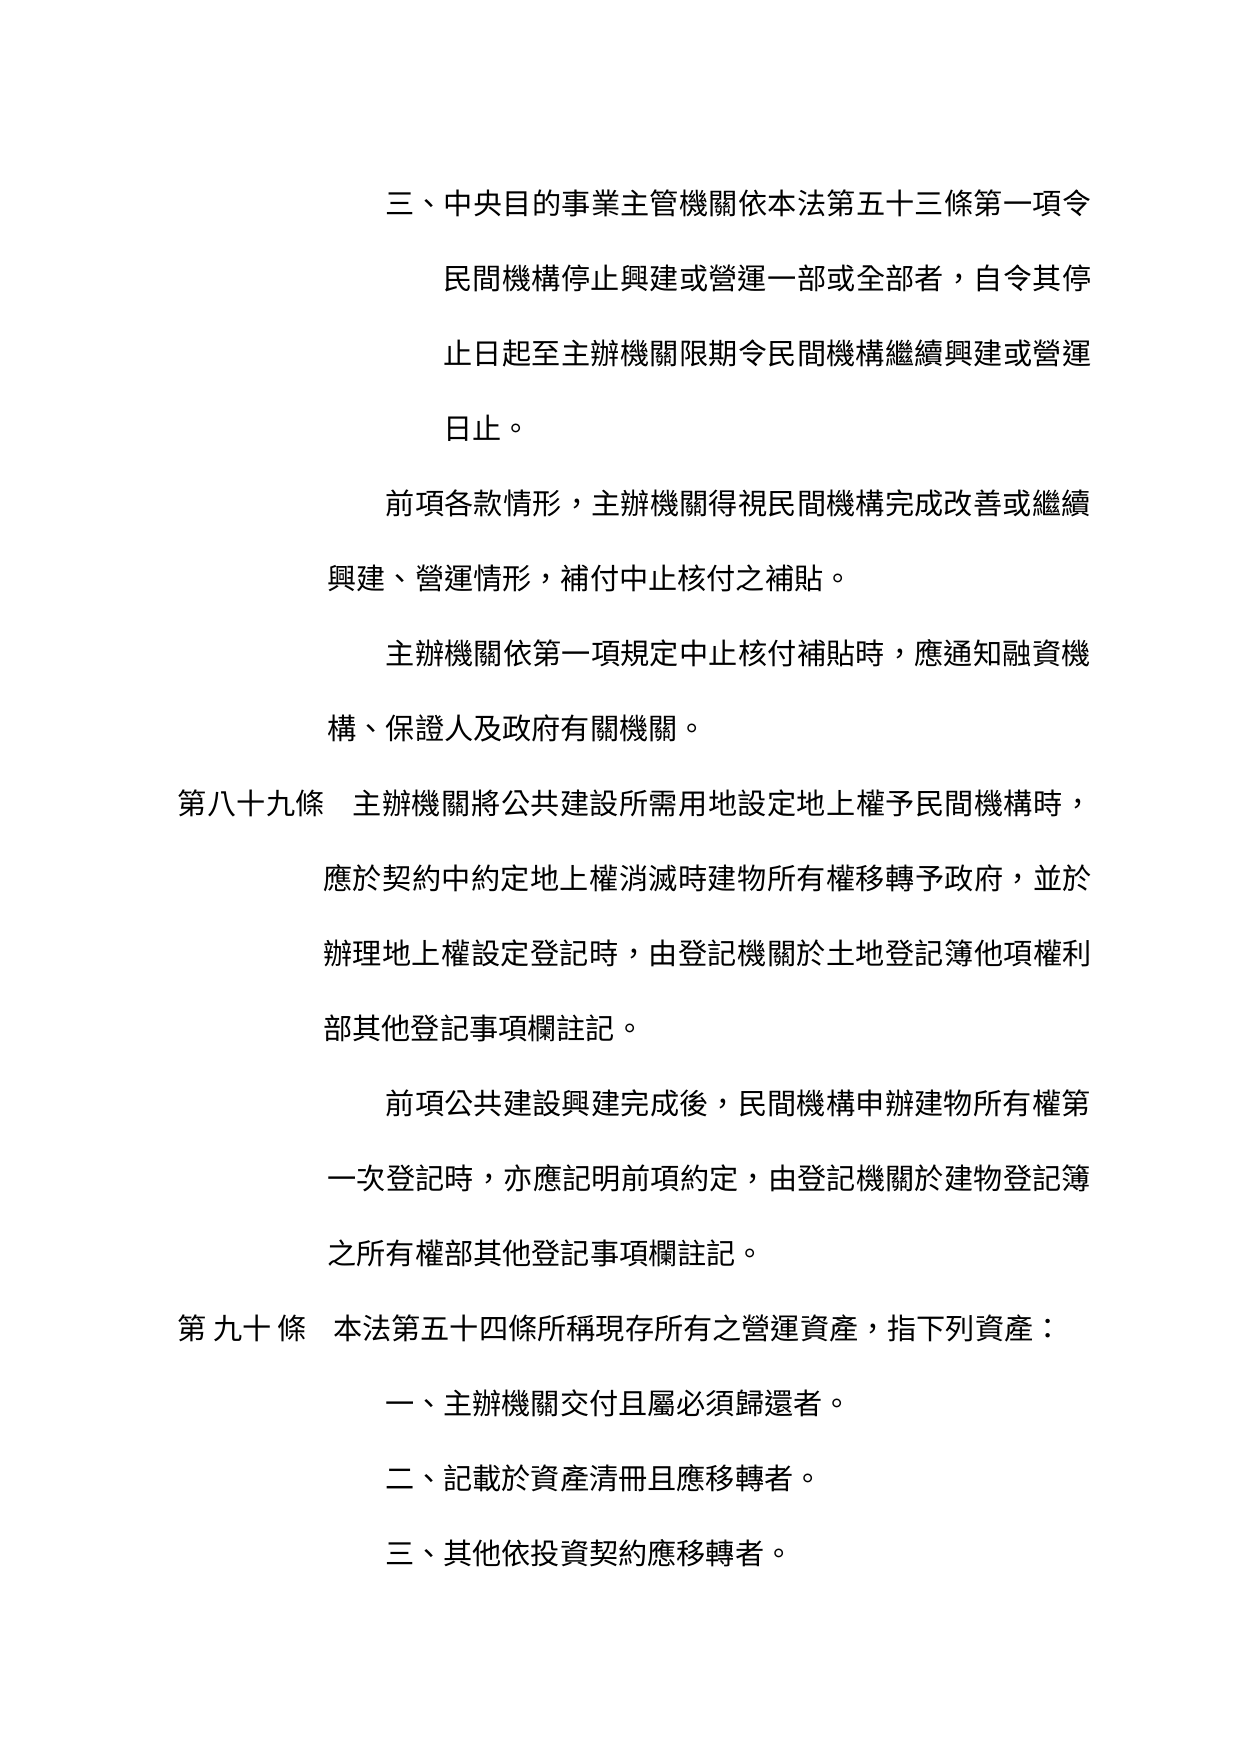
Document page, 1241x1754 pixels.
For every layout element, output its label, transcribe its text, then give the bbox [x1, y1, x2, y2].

text 前項各款情形，主辦機關得視民間機構完成改善或繼續興建、營運情形，補付中止核付之補貼。 [327, 464, 1092, 614]
text 第八十九條 主辦機關將公共建設所需用地設定地上權予民間機構時，應於契約中約定地上權消滅時建物所有權移轉予政府，並於辦理地上權設定登記時，由登記機關於土地登記簿他項權利部其他登記事項欄註記。 [177, 764, 1092, 1064]
text 三、其他依投資契約應移轉者。 [385, 1514, 1092, 1589]
text 前項公共建設興建完成後，民間機構申辦建物所有權第一次登記時，亦應記明前項約定，由登記機關於建物登記簿之所有權部其他登記事項欄註記。 [327, 1064, 1092, 1289]
text 三、中央目的事業主管機關依本法第五十三條第一項令民間機構停止興建或營運一部或全部者，自令其停止日起至主辦機關限期令民間機構繼續興建或營運日止。 [385, 164, 1092, 464]
text 主辦機關依第一項規定中止核付補貼時，應通知融資機構、保證人及政府有關機關。 [327, 614, 1092, 764]
text 第 九十 條 本法第五十四條所稱現存所有之營運資產，指下列資產： [177, 1289, 1092, 1364]
text 一、主辦機關交付且屬必須歸還者。 [385, 1364, 1092, 1439]
text 二、記載於資產清冊且應移轉者。 [385, 1439, 1092, 1514]
